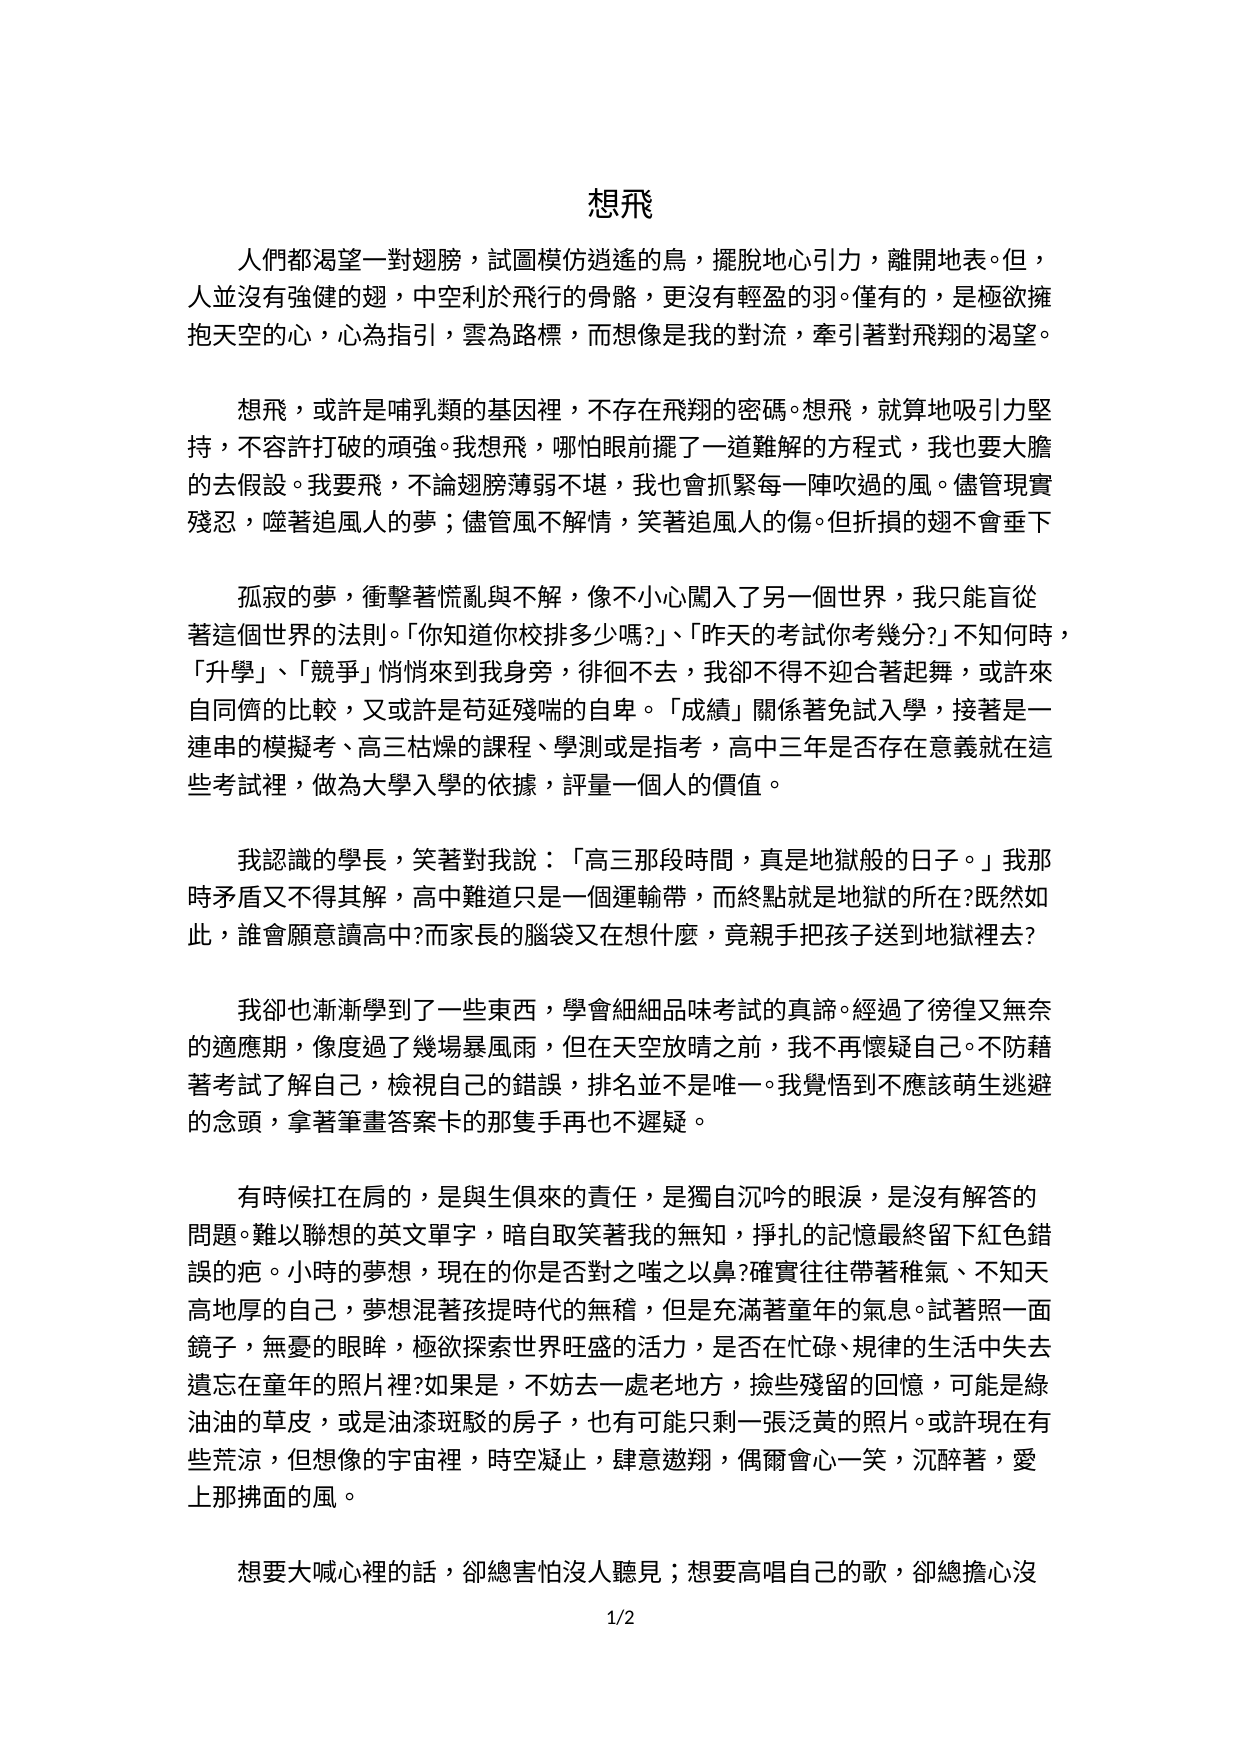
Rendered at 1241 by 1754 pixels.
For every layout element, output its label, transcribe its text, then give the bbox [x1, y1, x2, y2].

text 人們都渴望一對翅膀，試圖模仿逍遙的鳥，擺脫地心引力，離開地表。但，人並沒有強健的翅，中空利於飛行的骨骼，更沒有輕盈的羽。僅有的，是極欲擁抱天空的心，心為指引，雲為路標，而想像是我的對流，牽引著對飛翔的渴望。 [187, 239, 1053, 352]
text 想要大喊心裡的話，卻總害怕沒人聽見；想要高唱自己的歌，卻總擔心沒人欣賞。想要勇敢的做自己，卻無法打動成績單冰冷的數字。現實是嚴密的柵欄，通了電，束縛了自己，也放棄了抵抗。失去了，失去了掙扎的理由；閉上了，閉上了疲憊的雙眼；忘記了，忘記了我是誰。有時錯過了溫暖的太陽，記得別讓淚水模糊了視線，因為也會錯過晶瑩的星光。我抹開淚水，看到了無瑕的天，如白紙，又如天堂。 [187, 1552, 1053, 1589]
text 我卻也漸漸學到了一些東西，學會細細品味考試的真諦。經過了徬徨又無奈的適應期，像度過了幾場暴風雨，但在天空放晴之前，我不再懷疑自己。不防藉著考試了解自己，檢視自己的錯誤，排名並不是唯一。我覺悟到不應該萌生逃避的念頭，拿著筆畫答案卡的那隻手再也不遲疑。 [187, 989, 1053, 1139]
text 有時候扛在肩的，是與生俱來的責任，是獨自沉吟的眼淚，是沒有解答的問題。難以聯想的英文單字，暗自取笑著我的無知，掙扎的記憶最終留下紅色錯誤的疤。小時的夢想，現在的你是否對之嗤之以鼻?確實往往帶著稚氣、不知天高地厚的自己，夢想混著孩提時代的無稽，但是充滿著童年的氣息。試著照一面鏡子，無憂的眼眸，極欲探索世界旺盛的活力，是否在忙碌、規律的生活中失去，遺忘在童年的照片裡?如果是，不妨去一處老地方，撿些殘留的回憶，可能是綠油油的草皮，或是油漆斑駁的房子，也有可能只剩一張泛黃的照片。或許現在有些荒涼，但想像的宇宙裡，時空凝止，肆意遨翔，偶爾會心一笑，沉醉著，愛上那拂面的風。 [187, 1177, 1053, 1514]
text 想飛 [187, 164, 1053, 239]
text 想飛，或許是哺乳類的基因裡，不存在飛翔的密碼。想飛，就算地吸引力堅持，不容許打破的頑強。我想飛，哪怕眼前擺了一道難解的方程式，我也要大膽的去假設。我要飛，不論翅膀薄弱不堪，我也會抓緊每一陣吹過的風。儘管現實殘忍，噬著追風人的夢；儘管風不解情，笑著追風人的傷。但折損的翅不會垂下。 [187, 389, 1053, 539]
text 孤寂的夢，衝擊著慌亂與不解，像不小心闖入了另一個世界，我只能盲從著這個世界的法則。「你知道你校排多少嗎?」、「昨天的考試你考幾分?」不知何時，「升學」、「競爭」悄悄來到我身旁，徘徊不去，我卻不得不迎合著起舞，或許來自同儕的比較，又或許是苟延殘喘的自卑。「成績」關係著免試入學，接著是一連串的模擬考、高三枯燥的課程、學測或是指考，高中三年是否存在意義就在這些考試裡，做為大學入學的依據，評量一個人的價值。 [187, 577, 1053, 802]
text 我認識的學長，笑著對我說：「高三那段時間，真是地獄般的日子。」我那時矛盾又不得其解，高中難道只是一個運輸帶，而終點就是地獄的所在?既然如此，誰會願意讀高中?而家長的腦袋又在想什麼，竟親手把孩子送到地獄裡去? [187, 839, 1053, 952]
